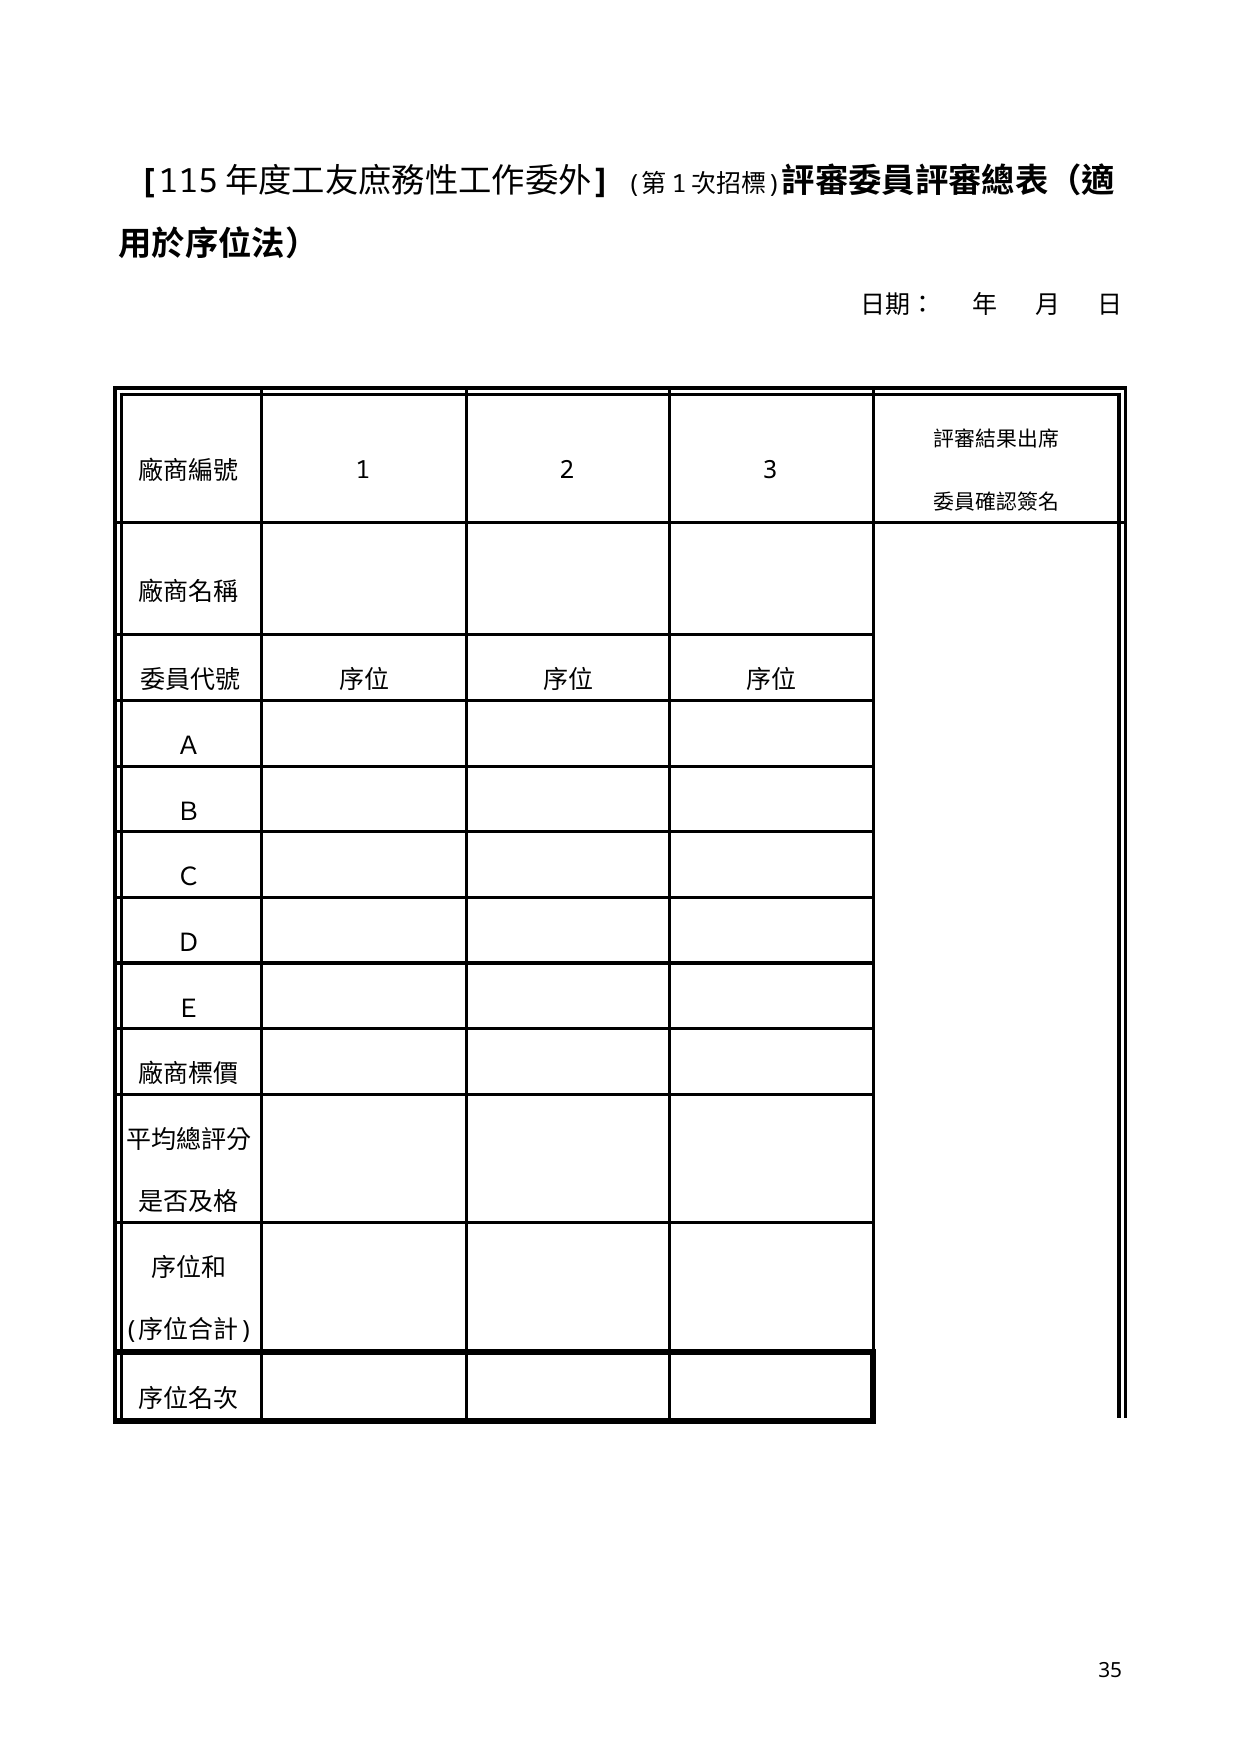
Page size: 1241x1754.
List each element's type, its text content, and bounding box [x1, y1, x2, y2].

table_cell [263, 702, 465, 764]
table_cell [671, 702, 872, 764]
table_cell [671, 833, 872, 896]
table_cell [671, 1096, 872, 1221]
table_header 評審結果出席 委員確認簽名 [875, 390, 1122, 521]
table_cell Ｄ [123, 899, 260, 961]
table_cell 序位 [468, 636, 668, 699]
text [115年度工友庶務性工作委外] (第1次招標)評審委員評審總表（適用於序位法） [118, 136, 1122, 261]
table_cell Ａ [123, 702, 260, 764]
table_cell [263, 1355, 465, 1418]
table_cell [468, 965, 668, 1027]
table_cell 序位名次 [123, 1355, 260, 1418]
table_cell Ｃ [123, 833, 260, 896]
table_header 1 [263, 396, 465, 521]
table_cell [468, 524, 668, 633]
table_cell [671, 965, 872, 1027]
table_cell 委員代號 [123, 636, 260, 699]
table_cell [671, 1355, 870, 1418]
table_cell [671, 524, 872, 633]
table_cell [671, 768, 872, 830]
table_cell [263, 965, 465, 1027]
table_cell 廠商名稱 [123, 524, 260, 633]
table_header 廠商編號 [118, 390, 260, 521]
table_cell [263, 1030, 465, 1093]
text 日期： 年 月 日 [118, 261, 1122, 324]
table_cell [263, 1096, 465, 1221]
table_cell [468, 1096, 668, 1221]
table_cell 廠商標價 [123, 1030, 260, 1093]
table_cell [263, 524, 465, 633]
table_cell [263, 768, 465, 830]
table_cell 平均總評分 是否及格 [123, 1096, 260, 1221]
table_header 3 [671, 396, 872, 521]
table_cell 序位和 (序位合計) [123, 1224, 260, 1349]
table_cell Ｂ [123, 768, 260, 830]
table_cell [468, 768, 668, 830]
table_cell 序位 [671, 636, 872, 699]
table_cell [468, 1355, 668, 1418]
table_cell [263, 899, 465, 961]
table_cell [263, 833, 465, 896]
table_cell [875, 524, 1117, 1418]
table_cell [468, 702, 668, 764]
table_cell [468, 899, 668, 961]
table_cell [468, 1224, 668, 1349]
table_cell 序位 [263, 636, 465, 699]
table_header 2 [468, 396, 668, 521]
table_cell [468, 1030, 668, 1093]
table_cell [671, 1030, 872, 1093]
table_cell [263, 1224, 465, 1349]
table_cell [468, 833, 668, 896]
table_cell [671, 1224, 872, 1349]
table_cell Ｅ [123, 965, 260, 1027]
table_cell [671, 899, 872, 961]
